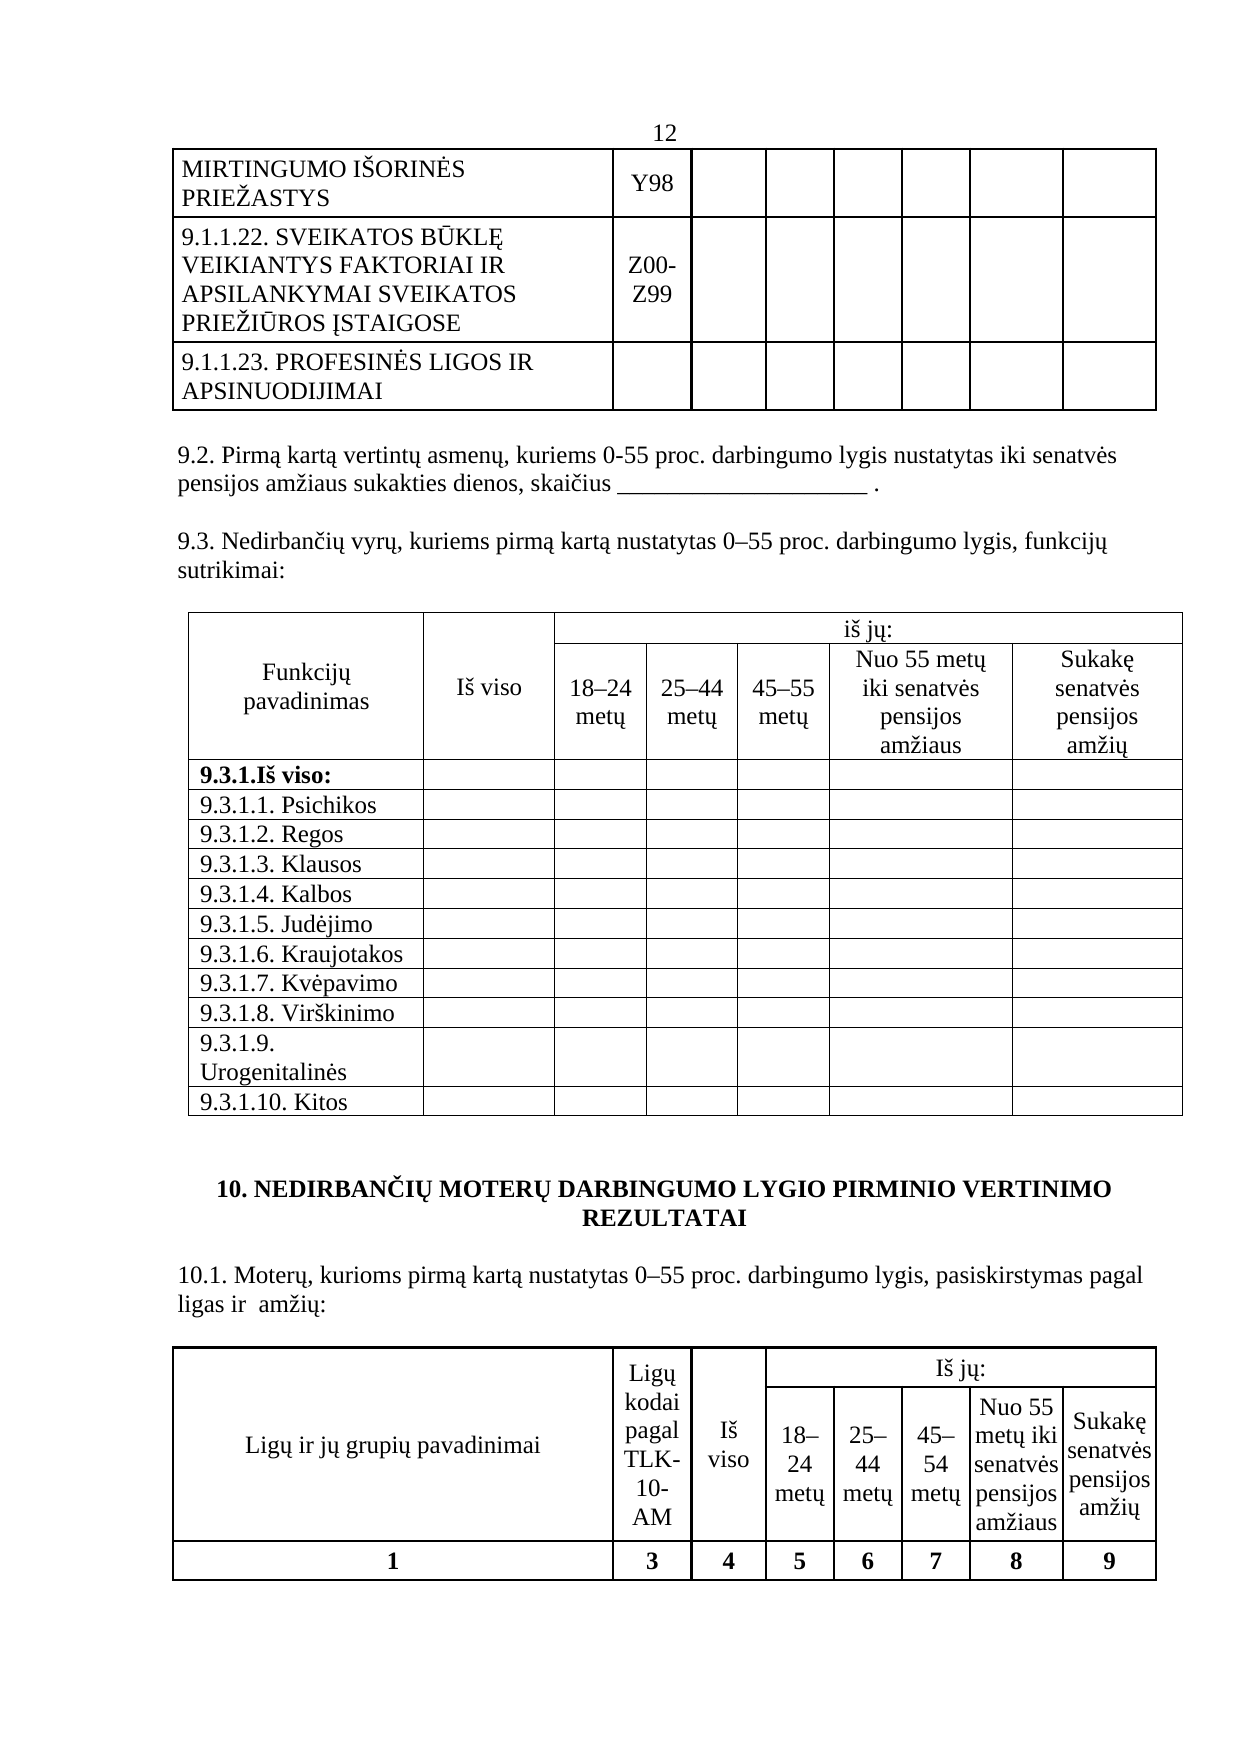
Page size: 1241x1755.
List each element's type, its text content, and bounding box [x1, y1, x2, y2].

table_cell [971, 218, 1062, 341]
table_header Ligų kodai pagal TLK-10-AM [614, 1349, 690, 1540]
table_cell [555, 820, 646, 848]
table_cell [1013, 790, 1182, 818]
table_cell [693, 218, 765, 341]
text 10. NEDIRBANČIŲ MOTERŲ DARBINGUMO LYGIO PIRMINIO VERTINIMO REZULTATAI [177, 1174, 1152, 1231]
table_cell [1064, 218, 1155, 341]
table_cell 9.3.1.7. Kvėpavimo [189, 969, 423, 997]
table_cell 9.1.1.23. PROFESINĖS LIGOS IR APSINUODIJIMAI [174, 343, 612, 409]
table_cell 25–44 metų [835, 1388, 901, 1540]
table_cell [738, 998, 829, 1027]
table_cell [903, 218, 969, 341]
table_cell [424, 760, 554, 789]
table_cell [1013, 939, 1182, 967]
table_cell 25–44 metų [647, 644, 737, 759]
table_cell [647, 849, 737, 878]
table_cell [830, 849, 1012, 878]
table_cell [1013, 969, 1182, 997]
table_cell [424, 969, 554, 997]
table_cell 9.3.1.Iš viso: [189, 760, 423, 789]
table_cell [424, 909, 554, 938]
table_cell [1064, 150, 1155, 216]
table_cell [647, 820, 737, 848]
table_cell 9.3.1.10. Kitos [189, 1087, 423, 1115]
table_cell Z00-Z99 [614, 218, 690, 341]
table_cell Nuo 55 metų iki senatvės pensijos amžiaus [971, 1388, 1062, 1540]
table_cell [830, 969, 1012, 997]
table_cell [830, 939, 1012, 967]
table_cell [647, 1028, 737, 1086]
table_cell [767, 218, 833, 341]
table_cell 8 [971, 1542, 1062, 1579]
table_cell [830, 1087, 1012, 1115]
table_cell [767, 150, 833, 216]
table_cell [971, 343, 1062, 409]
table_cell [647, 790, 737, 818]
table_cell [903, 150, 969, 216]
table_cell [424, 1028, 554, 1086]
table_cell 7 [903, 1542, 969, 1579]
table_cell [424, 998, 554, 1027]
table_header Iš viso [424, 613, 554, 759]
text 9.2. Pirmą kartą vertintų asmenų, kuriems 0-55 proc. darbingumo lygis nustatytas iki senatvės pensijos amžiaus sukakties dienos, skaičius ____________________ . [177, 440, 1152, 497]
table_cell [555, 849, 646, 878]
table_cell 9.3.1.9. Urogenitalinės [189, 1028, 423, 1086]
table_cell Y98 [614, 150, 690, 216]
table_cell [830, 820, 1012, 848]
table_cell Sukakę senatvės pensijos amžių [1013, 644, 1182, 759]
table_cell [424, 820, 554, 848]
table_cell MIRTINGUMO IŠORINĖS PRIEŽASTYS [174, 150, 612, 216]
table_cell [424, 1087, 554, 1115]
table_cell [555, 969, 646, 997]
table_cell [647, 998, 737, 1027]
table_header iš jų: [555, 613, 1182, 643]
table_cell 9.3.1.3. Klausos [189, 849, 423, 878]
table_cell 4 [693, 1542, 765, 1579]
table_cell [830, 760, 1012, 789]
table_cell [647, 879, 737, 908]
table_header Iš viso [693, 1349, 765, 1540]
table_cell [830, 790, 1012, 818]
table_cell [424, 849, 554, 878]
table_cell [555, 909, 646, 938]
table_cell 18–24 metų [767, 1388, 833, 1540]
table_cell [738, 820, 829, 848]
table_cell 9.3.1.8. Virškinimo [189, 998, 423, 1027]
table_cell [693, 343, 765, 409]
table_cell 9.3.1.1. Psichikos [189, 790, 423, 818]
table_cell [1013, 849, 1182, 878]
table_cell 9.3.1.6. Kraujotakos [189, 939, 423, 967]
table_cell 9 [1064, 1542, 1155, 1579]
table_cell [738, 939, 829, 967]
table_cell [738, 909, 829, 938]
table_cell [738, 790, 829, 818]
table_cell [835, 218, 901, 341]
table_cell [1013, 879, 1182, 908]
table_cell [1013, 1028, 1182, 1086]
table_cell 3 [614, 1542, 690, 1579]
table_cell [424, 790, 554, 818]
table_cell [614, 343, 690, 409]
table_cell [693, 150, 765, 216]
table_cell [647, 760, 737, 789]
table_cell 9.3.1.2. Regos [189, 820, 423, 848]
table_cell [424, 939, 554, 967]
table_cell 9.3.1.5. Judėjimo [189, 909, 423, 938]
table_cell Nuo 55 metų iki senatvės pensijos amžiaus [830, 644, 1012, 759]
table_cell [555, 939, 646, 967]
table_cell [1013, 998, 1182, 1027]
table_cell [647, 969, 737, 997]
table_cell 1 [174, 1542, 612, 1579]
table_header Funkcijų pavadinimas [189, 613, 423, 759]
table_cell [1013, 909, 1182, 938]
table_cell [835, 150, 901, 216]
table_cell [555, 998, 646, 1027]
table_cell [647, 939, 737, 967]
table_cell [555, 790, 646, 818]
table_cell [835, 343, 901, 409]
table_cell [647, 909, 737, 938]
text 10.1. Moterų, kurioms pirmą kartą nustatytas 0–55 proc. darbingumo lygis, pasiskirstymas pagal ligas ir amžių: [177, 1260, 1152, 1318]
table_cell [830, 1028, 1012, 1086]
table_cell [1013, 760, 1182, 789]
table_cell [1064, 343, 1155, 409]
table_cell 45–55 metų [738, 644, 829, 759]
table_cell 5 [767, 1542, 833, 1579]
table_cell [1013, 820, 1182, 848]
table_cell [555, 1028, 646, 1086]
table_cell 9.1.1.22. SVEIKATOS BŪKLĘ VEIKIANTYS FAKTORIAI IR APSILANKYMAI SVEIKATOS PRIEŽIŪROS ĮSTAIGOSE [174, 218, 612, 341]
table_header Iš jų: [767, 1349, 1155, 1386]
table_cell [903, 343, 969, 409]
table_header Ligų ir jų grupių pavadinimai [174, 1349, 612, 1540]
table_cell [555, 760, 646, 789]
table_cell [555, 1087, 646, 1115]
table_cell [767, 343, 833, 409]
table_cell [647, 1087, 737, 1115]
table_cell 18–24 metų [555, 644, 646, 759]
table_cell [738, 879, 829, 908]
table_cell [830, 998, 1012, 1027]
table_cell 45–54 metų [903, 1388, 969, 1540]
table_cell [738, 849, 829, 878]
table_cell Sukakę senatvės pensijos amžių [1064, 1388, 1155, 1540]
table_cell [738, 1028, 829, 1086]
table_cell [738, 969, 829, 997]
table_cell [830, 909, 1012, 938]
table_cell [971, 150, 1062, 216]
table_cell [738, 1087, 829, 1115]
table_cell [830, 879, 1012, 908]
table_cell [1013, 1087, 1182, 1115]
table_cell [555, 879, 646, 908]
text 9.3. Nedirbančių vyrų, kuriems pirmą kartą nustatytas 0–55 proc. darbingumo lygis, funkcijų sutrikimai: [177, 526, 1152, 583]
table_cell 6 [835, 1542, 901, 1579]
table_cell 9.3.1.4. Kalbos [189, 879, 423, 908]
table_cell [424, 879, 554, 908]
table_cell [738, 760, 829, 789]
